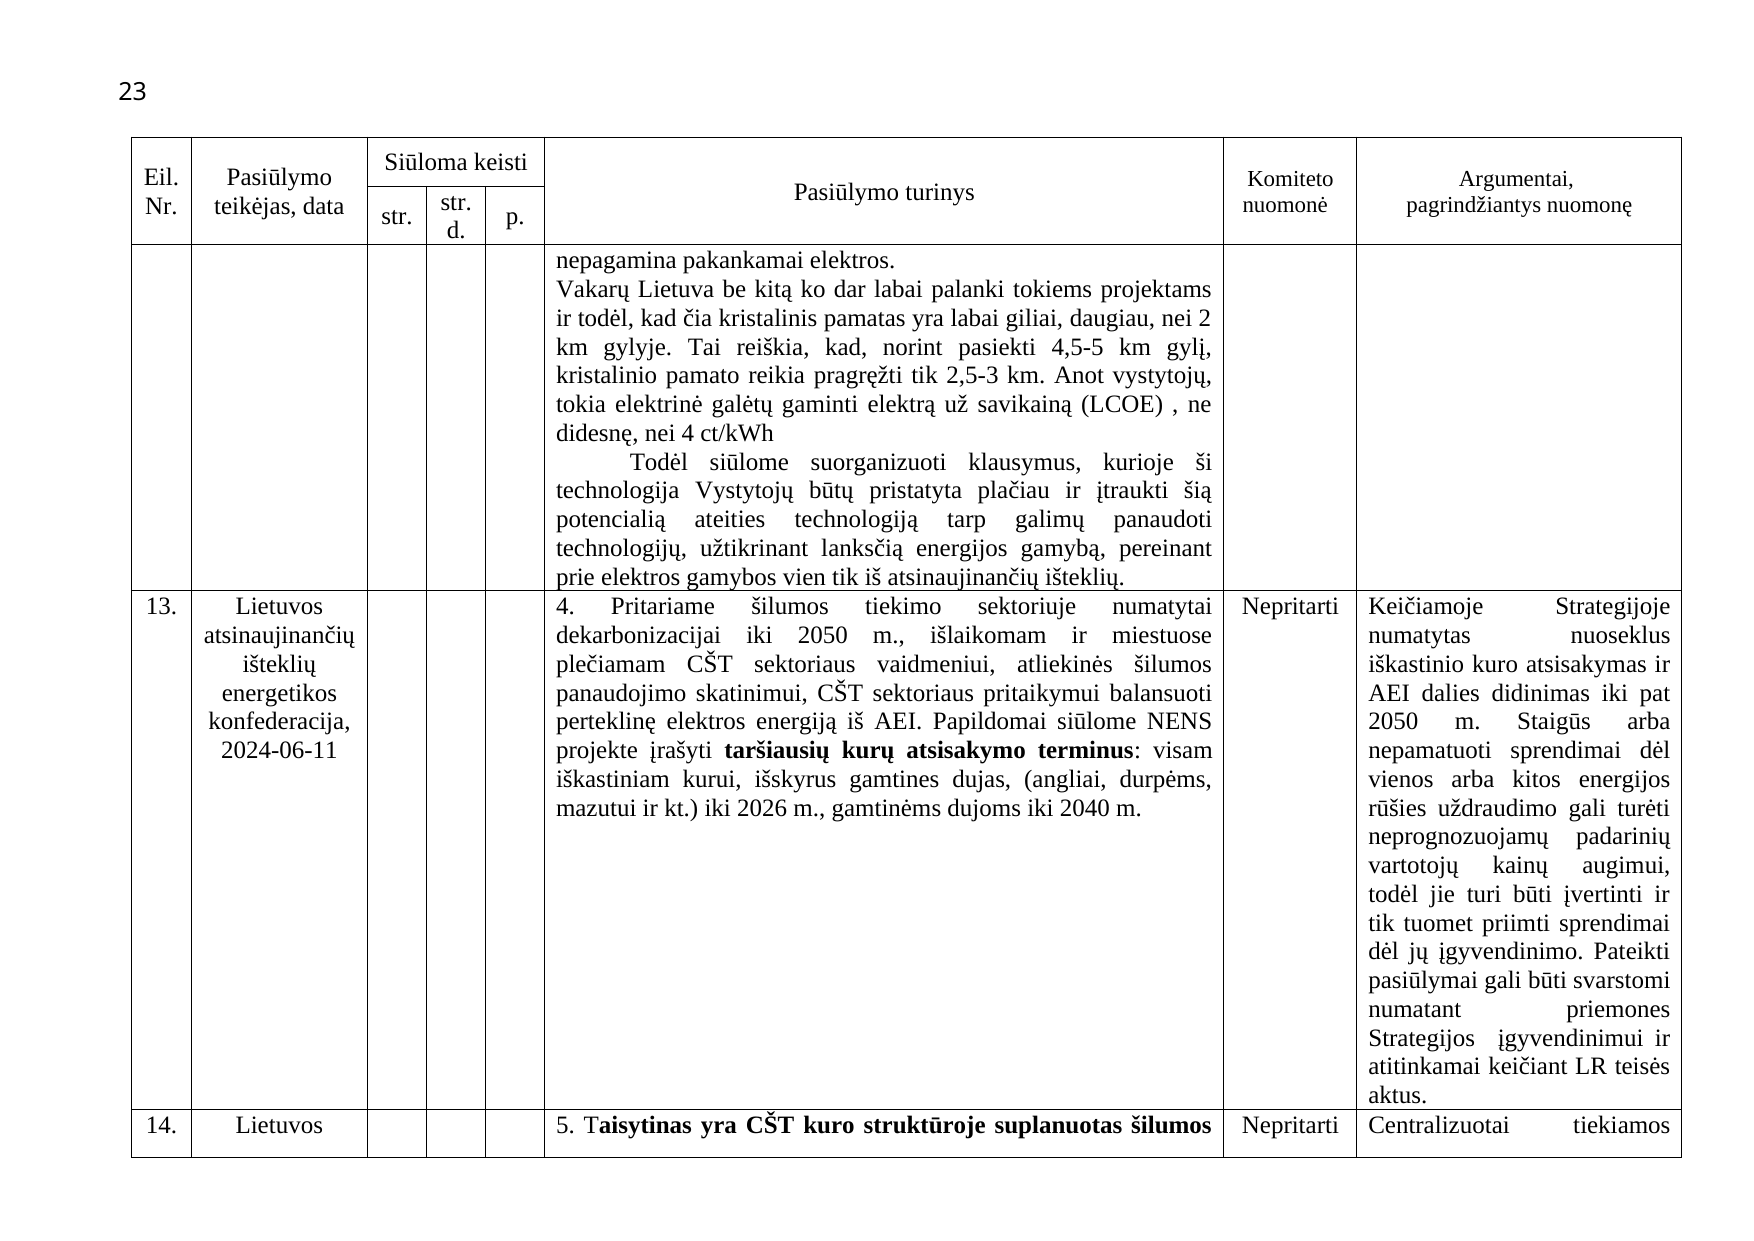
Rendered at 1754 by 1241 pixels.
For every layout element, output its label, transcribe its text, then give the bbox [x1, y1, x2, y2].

table_cell Lietuvos atsinaujinančių išteklių energetikos konfederacija, 2024-06-11 [192, 591, 367, 1109]
table_cell Keičiamoje Strategijoje numatytas nuoseklus iškastinio kuro atsisakymas ir AEI dalies didinimas iki pat 2050 m. Staigūs arba nepamatuoti sprendimai dėl vienos arba kitos energijos rūšies uždraudimo gali turėti neprognozuojamų padarinių vartotojų kainų augimui, todėl jie turi būti įvertinti ir tik tuomet priimti sprendimai dėl jų įgyvendinimo. Pateikti pasiūlymai gali būti svarstomi numatant priemones Strategijos įgyvendinimui ir atitinkamai keičiant LR teisės aktus. [1357, 591, 1681, 1109]
table_cell Nepritarti [1224, 591, 1356, 1109]
table_cell nepagamina pakankamai elektros. Vakarų Lietuva be kitą ko dar labai palanki tokiems projektams ir todėl, kad čia kristalinis pamatas yra labai giliai, daugiau, nei 2 km gylyje. Tai reiškia, kad, norint pasiekti 4,5-5 km gylį, kristalinio pamato reikia pragręžti tik 2,5-3 km. Anot vystytojų, tokia elektrinė galėtų gaminti elektrą už savikainą (LCOE) , ne didesnę, nei 4 ct/kWh Todėl siūlome suorganizuoti klausymus, kurioje ši technologija Vystytojų būtų pristatyta plačiau ir įtraukti šią potencialią ateities technologiją tarp galimų panaudoti technologijų, užtikrinant lanksčią energijos gamybą, pereinant prie elektros gamybos vien tik iš atsinaujinančių išteklių. [545, 245, 1223, 590]
table_header Siūloma keisti [368, 138, 544, 186]
table_cell 5. Taisytinas yra CŠT kuro struktūroje suplanuotas šilumos [545, 1110, 1223, 1157]
table_cell [368, 591, 426, 1109]
table_cell [1224, 245, 1356, 590]
table_cell Centralizuotai tiekiamos [1357, 1110, 1681, 1157]
table_header Komiteto nuomonė [1224, 138, 1356, 244]
table_cell p. [486, 187, 544, 244]
table_cell [486, 1110, 544, 1157]
table_cell [486, 591, 544, 1109]
table_cell [427, 591, 485, 1109]
table_cell str. d. [427, 187, 485, 244]
table_cell [1357, 245, 1681, 590]
table_cell [132, 245, 191, 590]
table_cell 13. [132, 591, 191, 1109]
table_cell [427, 1110, 485, 1157]
table_cell [427, 245, 485, 590]
table_cell Lietuvos [192, 1110, 367, 1157]
table_cell [368, 1110, 426, 1157]
table_header Pasiūlymo turinys [545, 138, 1223, 244]
table_cell Nepritarti [1224, 1110, 1356, 1157]
table_cell [368, 245, 426, 590]
table_header Eil. Nr. [132, 138, 191, 244]
table_cell 14. [132, 1110, 191, 1157]
table_cell 4. Pritariame šilumos tiekimo sektoriuje numatytai dekarbonizacijai iki 2050 m., išlaikomam ir miestuose plečiamam CŠT sektoriaus vaidmeniui, atliekinės šilumos panaudojimo skatinimui, CŠT sektoriaus pritaikymui balansuoti perteklinę elektros energiją iš AEI. Papildomai siūlome NENS projekte įrašyti taršiausių kurų atsisakymo terminus: visam iškastiniam kurui, išskyrus gamtines dujas, (angliai, durpėms, mazutui ir kt.) iki 2026 m., gamtinėms dujoms iki 2040 m. [545, 591, 1223, 1109]
table_cell [486, 245, 544, 590]
table_cell [192, 245, 367, 590]
table_header Argumentai, pagrindžiantys nuomonę [1357, 138, 1681, 244]
table_header Pasiūlymo teikėjas, data [192, 138, 367, 244]
table_cell str. [368, 187, 426, 244]
